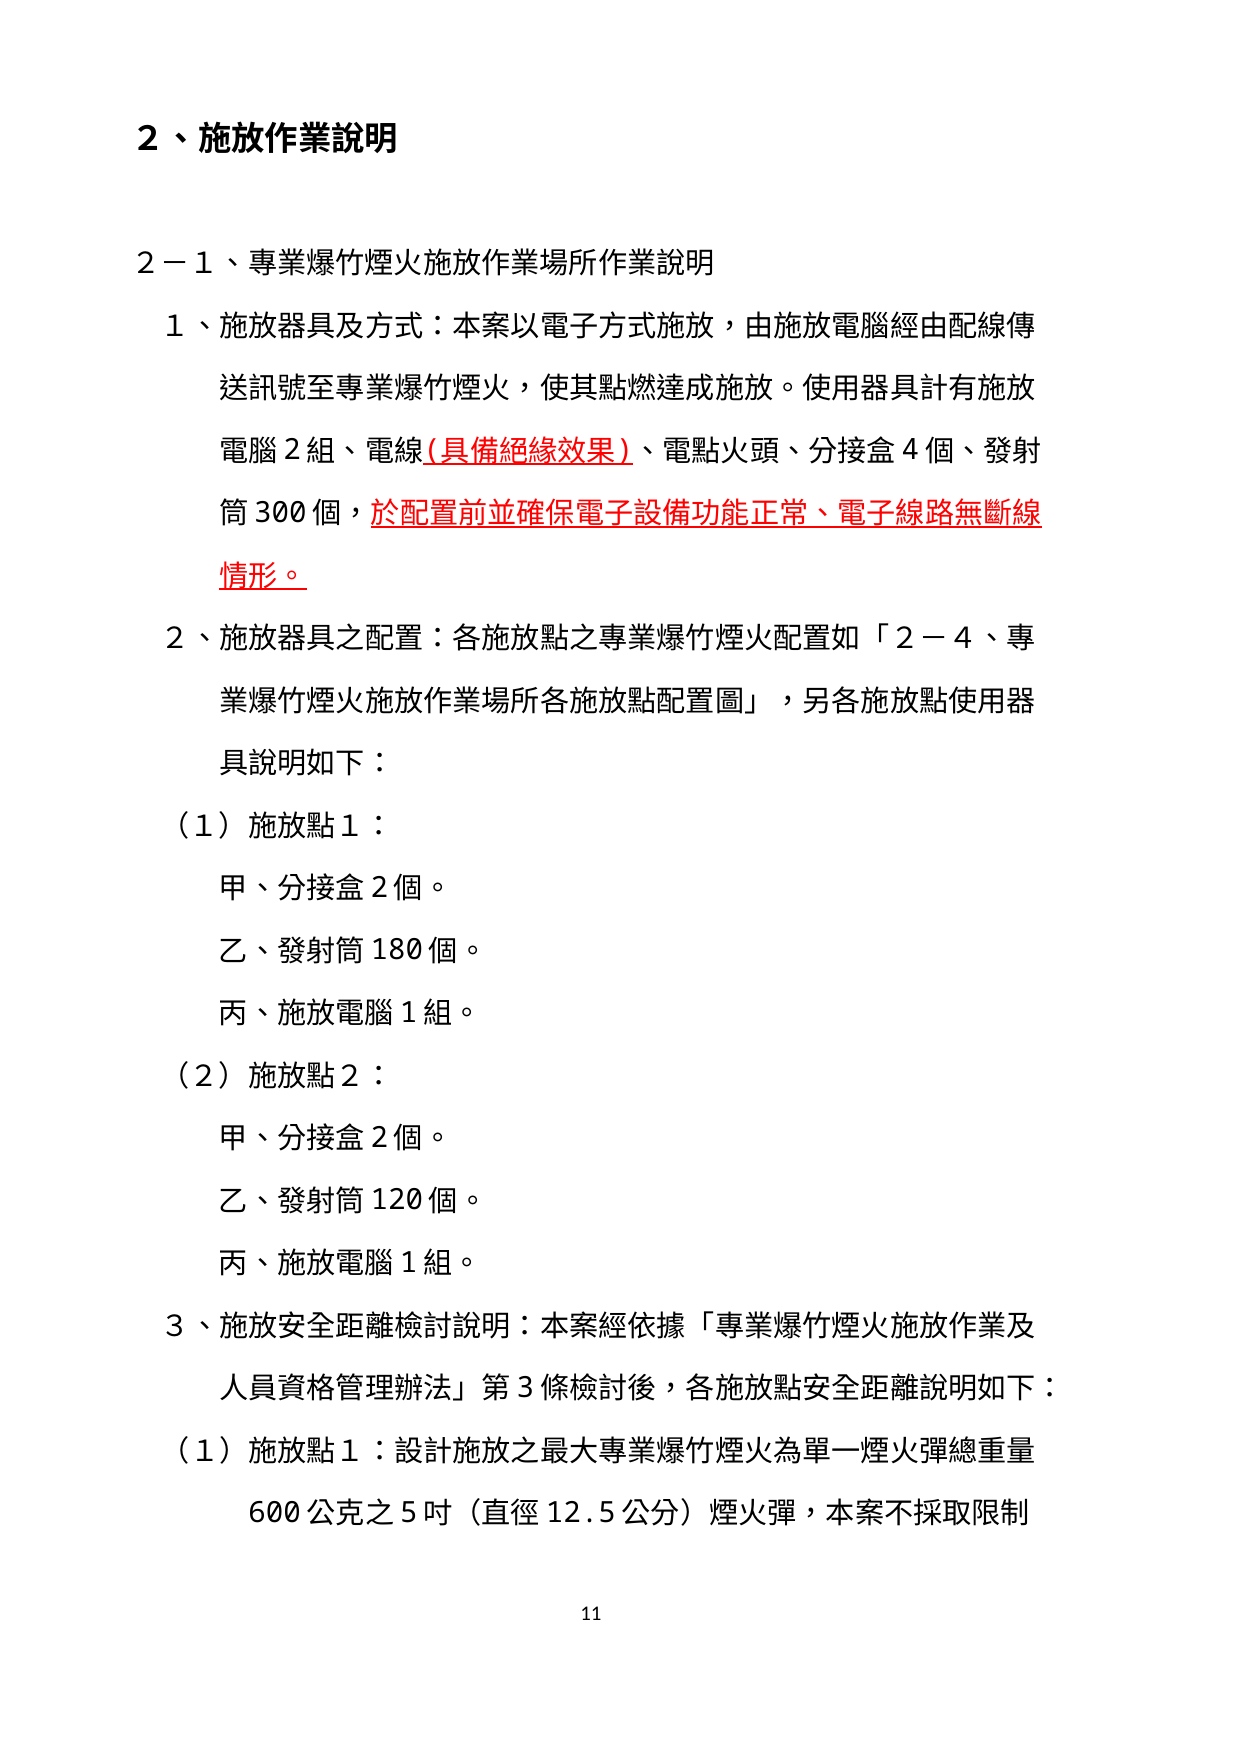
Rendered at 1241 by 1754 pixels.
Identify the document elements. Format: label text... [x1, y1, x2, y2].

text 甲、分接盒2個。 [131, 844, 1050, 907]
text ２、施放作業說明 [131, 94, 1050, 157]
text 甲、分接盒2個。 [131, 1094, 1050, 1157]
text 丙、施放電腦1組。 [131, 969, 1050, 1032]
text （１）施放點１： [131, 782, 1050, 844]
text ２、施放器具之配置：各施放點之專業爆竹煙火配置如「２－４、專業爆竹煙火施放作業場所各施放點配置圖」，另各施放點使用器具說明如下： [161, 594, 1050, 782]
text （２）施放點２： [131, 1032, 1050, 1094]
text ３、施放安全距離檢討說明：本案經依據「專業爆竹煙火施放作業及人員資格管理辦法」第3條檢討後，各施放點安全距離說明如下： [161, 1282, 1050, 1407]
text （１）施放點１：設計施放之最大專業爆竹煙火為單一煙火彈總重量600公克之5吋（直徑12.5公分）煙火彈，本案不採取限制 [161, 1407, 1050, 1532]
text ２－１、專業爆竹煙火施放作業場所作業說明 [131, 219, 1050, 282]
text 丙、施放電腦1組。 [131, 1219, 1050, 1282]
text 乙、發射筒120個。 [131, 1157, 1050, 1219]
text 乙、發射筒180個。 [131, 907, 1050, 969]
text １、施放器具及方式：本案以電子方式施放，由施放電腦經由配線傳送訊號至專業爆竹煙火，使其點燃達成施放。使用器具計有施放電腦2組、電線(具備絕緣效果)、電點火頭、分接盒4個、發射筒300個，於配置前並確保電子設備功能正常、電子線路無斷線情形。 [161, 282, 1050, 594]
